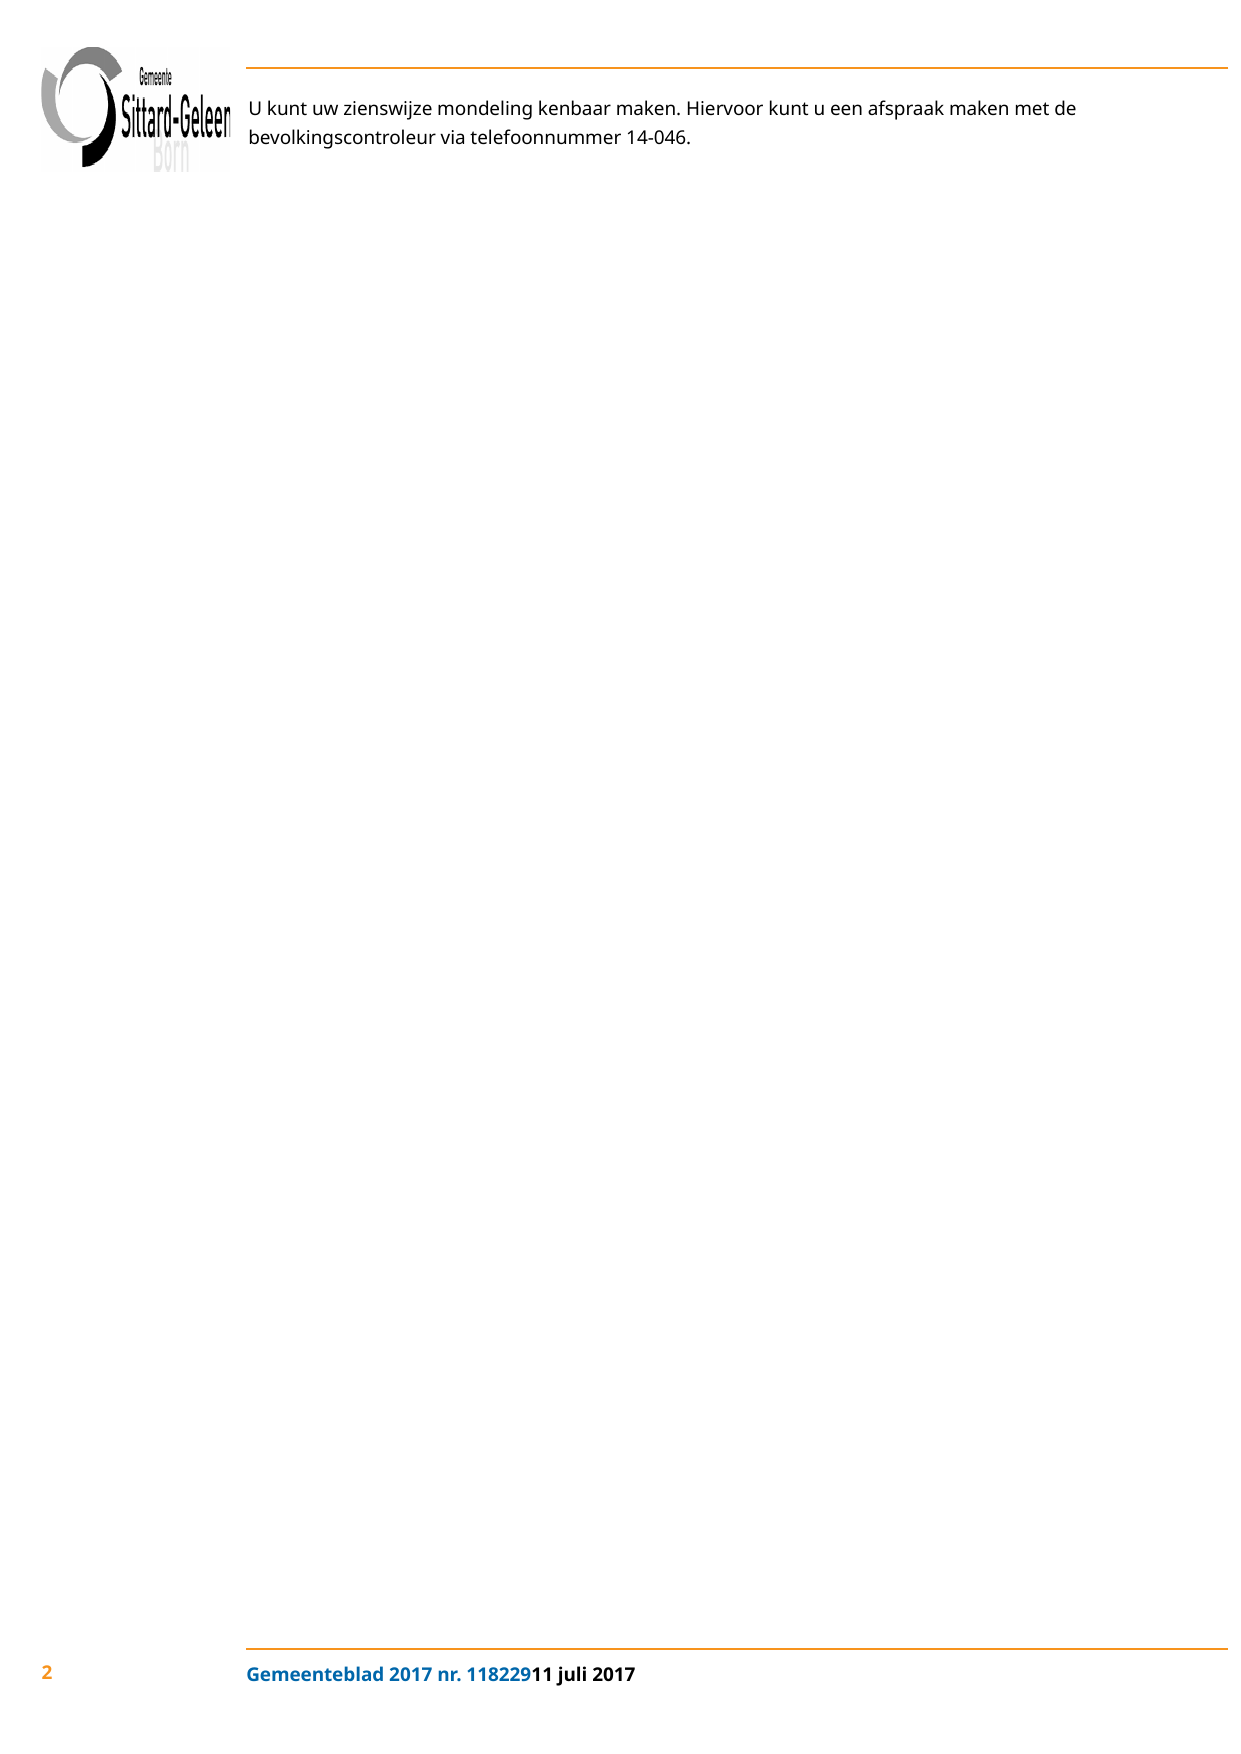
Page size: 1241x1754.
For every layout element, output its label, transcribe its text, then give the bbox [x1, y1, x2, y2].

text U kunt uw zienswijze mondeling kenbaar maken. Hiervoor kunt u een afspraak maken met de bevolkingscontroleur via telefoonnummer 14-046. [248, 95, 1152, 150]
picture [41, 47, 231, 172]
